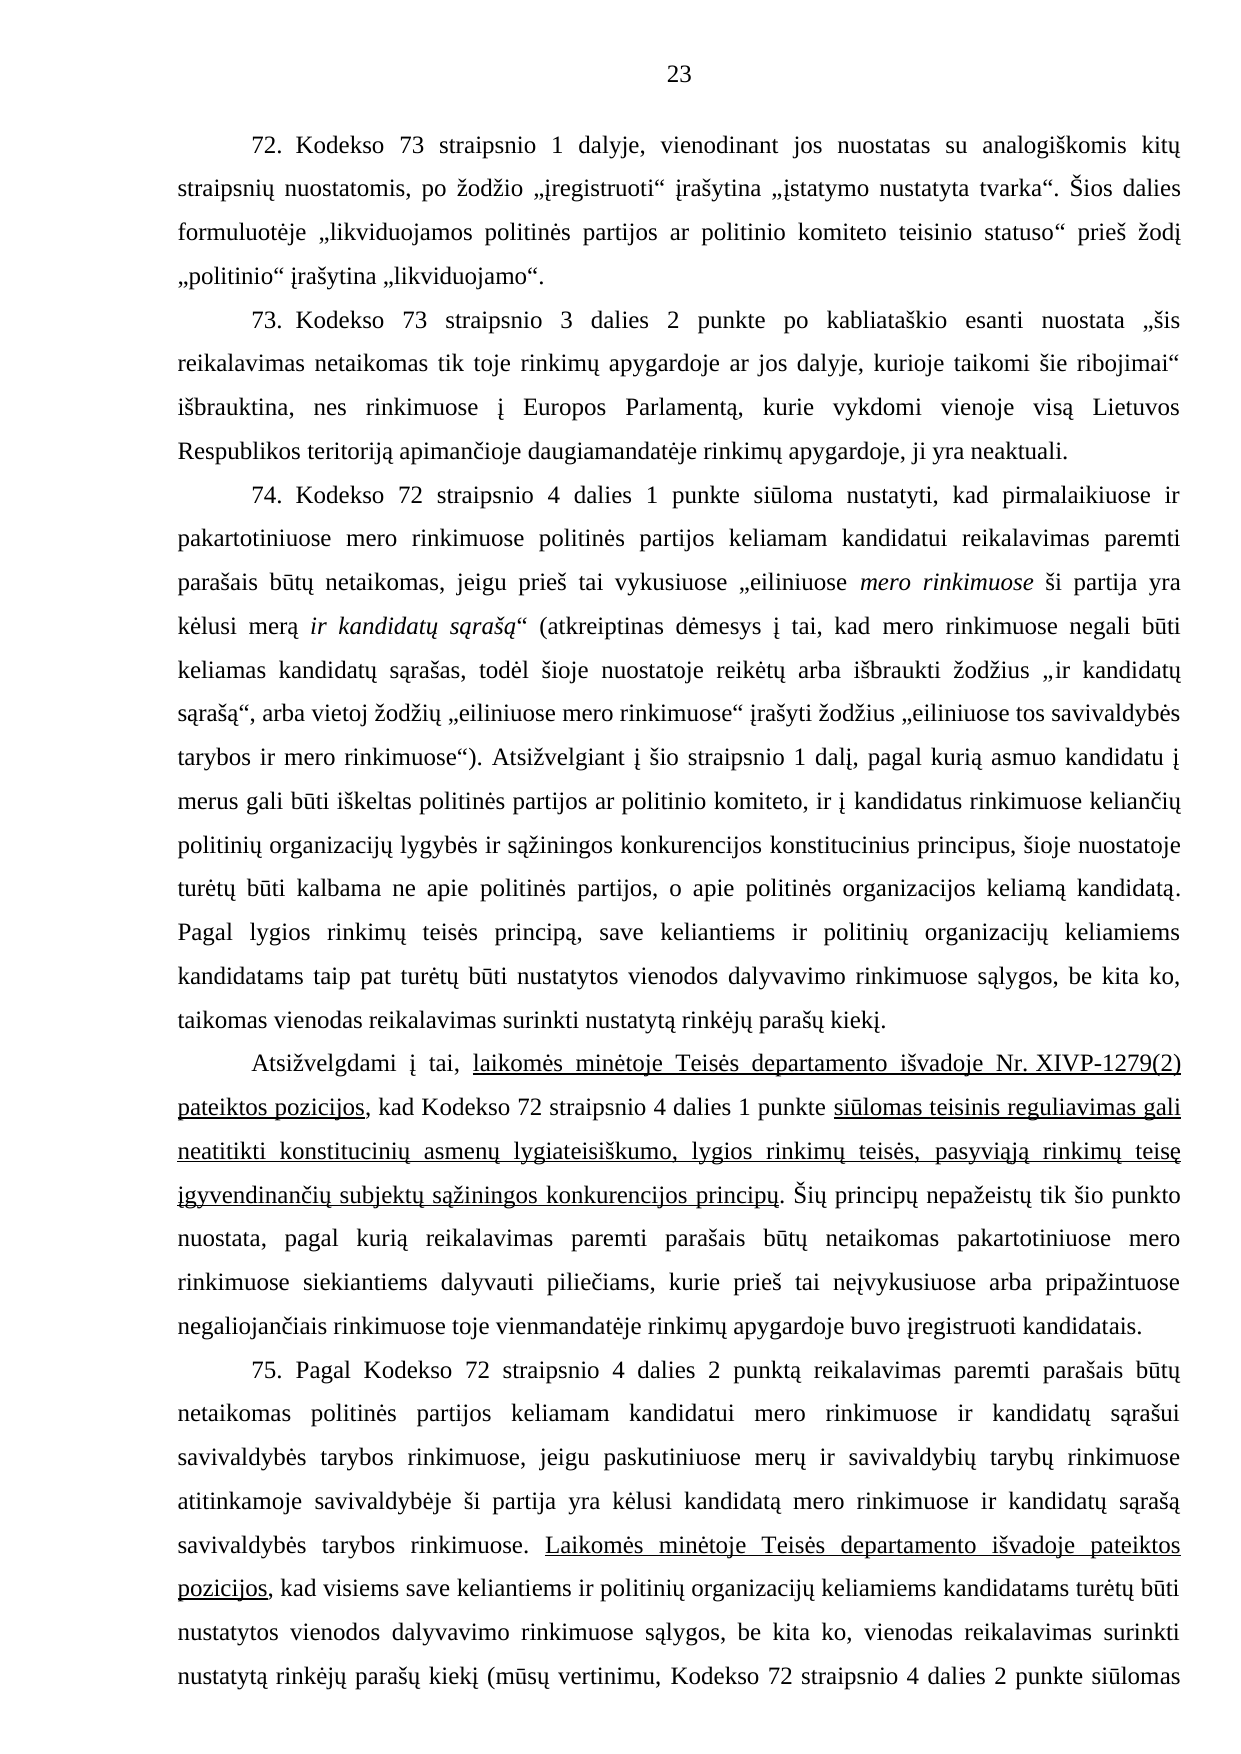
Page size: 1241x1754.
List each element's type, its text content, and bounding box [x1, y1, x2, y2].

text Atsižvelgdami į tai, laikomės minėtoje Teisės departamento išvadoje Nr. XIVP-1279(2) pateiktos pozicijos, kad Kodekso 72 straipsnio 4 dalies 1 punkte siūlomas teisinis reguliavimas gali neatitikti konstitucinių asmenų lygiateisiškumo, lygios rinkimų teisės, pasyviąją rinkimų teisę [177, 1037, 1181, 1161]
text įgyvendinančių subjektų sąžiningos konkurencijos principų. Šių principų nepažeistų tik šio punkto nuostata, pagal kurią reikalavimas paremti parašais būtų netaikomas pakartotiniuose mero rinkimuose siekiantiems dalyvauti piliečiams, kurie prieš tai neįvykusiuose arba pripažintuose negaliojančiais rinkimuose toje vienmandatėje rinkimų apygardoje buvo įregistruoti kandidatais. [177, 1162, 1181, 1343]
list Kodekso 73 straipsnio 1 dalyje, vienodinant jos nuostatas su analogiškomis kitų straipsnių nuostatomis, po žodžio „įregistruoti“ įrašytina „įstatymo nustatyta tvarka“. Šios dalies formuluotėje „likviduojamos politinės partijos ar politinio komiteto teisinio statuso“ prieš žodį „politinio“ įrašytina „likviduojamo“. [177, 118, 1181, 293]
list Kodekso 72 straipsnio 4 dalies 1 punkte siūloma nustatyti, kad pirmalaikiuose ir pakartotiniuose mero rinkimuose politinės partijos keliamam kandidatui reikalavimas paremti parašais būtų netaikomas, jeigu prieš tai vykusiuose „eiliniuose mero rinkimuose ši partija yra kėlusi merą ir kandidatų sąrašą“ (atkreiptinas dėmesys į tai, kad mero rinkimuose negali būti keliamas kandidatų sąrašas, todėl šioje nuostatoje reikėtų arba išbraukti žodžius „ir kandidatų sąrašą“, arba vietoj žodžių „eiliniuose mero rinkimuose“ įrašyti žodžius „eiliniuose tos savivaldybės tarybos ir mero rinkimuose“). Atsižvelgiant į šio straipsnio 1 dalį, pagal kurią asmuo kandidatu į merus gali būti iškeltas politinės partijos ar politinio komiteto, ir į kandidatus rinkimuose keliančių politinių organizacijų lygybės ir sąžiningos konkurencijos konstitucinius principus, šioje nuostatoje turėtų būti kalbama ne apie politinės partijos, o apie politinės organizacijos keliamą kandidatą. Pagal lygios rinkimų teisės principą, save keliantiems ir politinių organizacijų keliamiems kandidatams taip pat turėtų būti nustatytos vienodos dalyvavimo rinkimuose sąlygos, be kita ko, taikomas vienodas reikalavimas surinkti nustatytą rinkėjų parašų kiekį. [177, 468, 1181, 1037]
list Pagal Kodekso 72 straipsnio 4 dalies 2 punktą reikalavimas paremti parašais būtų netaikomas politinės partijos keliamam kandidatui mero rinkimuose ir kandidatų sąrašui savivaldybės tarybos rinkimuose, jeigu paskutiniuose merų ir savivaldybių tarybų rinkimuose atitinkamoje savivaldybėje ši partija yra kėlusi kandidatą mero rinkimuose ir kandidatų sąrašą savivaldybės tarybos rinkimuose. Laikomės minėtoje Teisės departamento išvadoje pateiktos pozicijos, kad visiems save keliantiems ir politinių organizacijų keliamiems kandidatams turėtų būti nustatytos vienodos dalyvavimo rinkimuose sąlygos, be kita ko, vienodas reikalavimas surinkti nustatytą rinkėjų parašų kiekį (mūsų vertinimu, Kodekso 72 straipsnio 4 dalies 2 punkte siūlomas [177, 1343, 1181, 1693]
list Kodekso 73 straipsnio 3 dalies 2 punkte po kabliataškio esanti nuostata „šis reikalavimas netaikomas tik toje rinkimų apygardoje ar jos dalyje, kurioje taikomi šie ribojimai“ išbrauktina, nes rinkimuose į Europos Parlamentą, kurie vykdomi vienoje visą Lietuvos Respublikos teritoriją apimančioje daugiamandatėje rinkimų apygardoje, ji yra neaktuali. [177, 293, 1181, 468]
